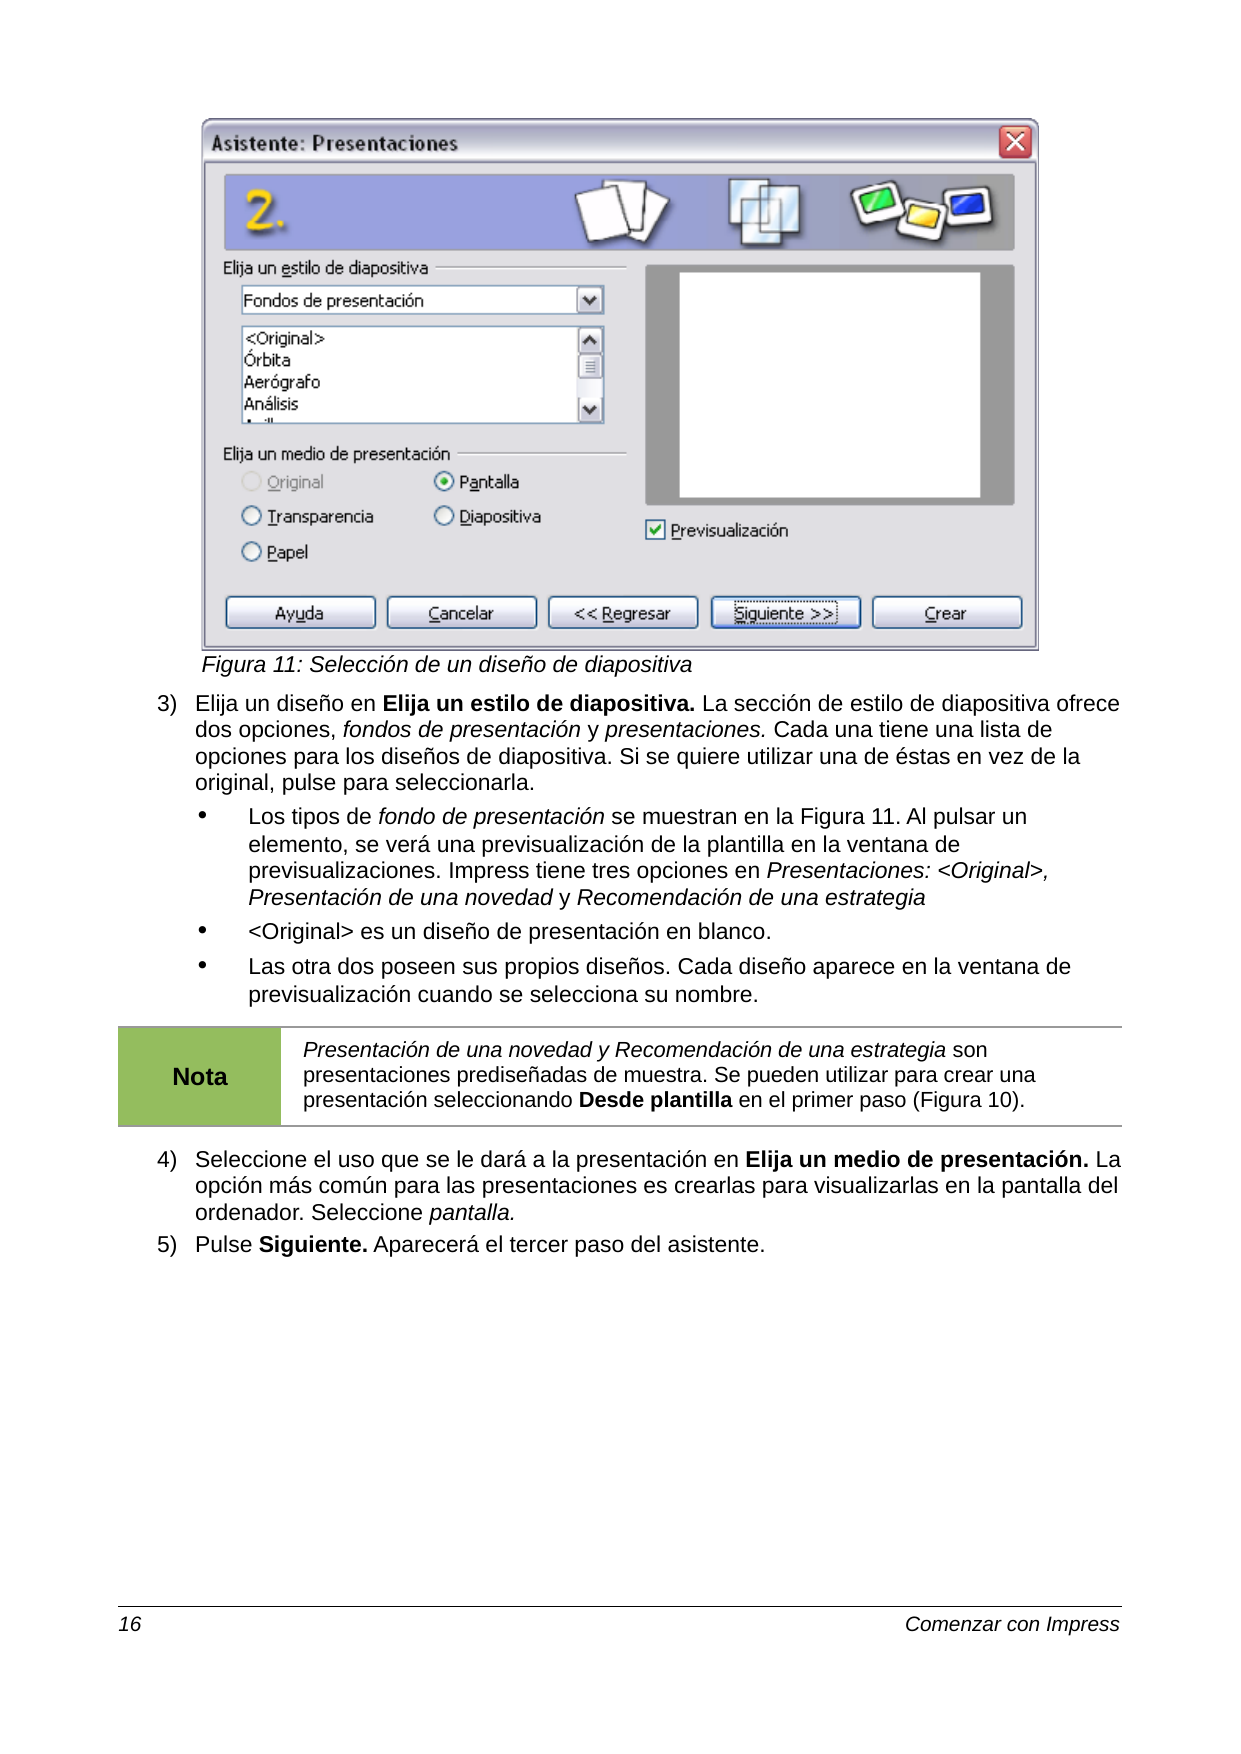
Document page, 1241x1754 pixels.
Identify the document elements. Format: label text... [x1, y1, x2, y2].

picture [201, 118, 1039, 651]
list <Original> es un diseño de presentación en blanco. [195, 916, 1122, 945]
table_header Presentación de una novedad y Recomendación de una estrategia son presentaciones prediseñadas de muestra. Se pueden utilizar para crear una presentación seleccionando Desde plantilla en el primer paso (Figura 10). [281, 1028, 1122, 1125]
list Pulse Siguiente. Aparecerá el tercer paso del asistente. [177, 1231, 1122, 1257]
list Los tipos de fondo de presentación se muestran en la Figura 11. Al pulsar un elemento, se verá una previsualización de la plantilla en la ventana de previsualizaciones. Impress tiene tres opciones en Presentaciones: <Original>, Presentación de una novedad y Recomendación de una estrategia [195, 802, 1122, 910]
list Elija un diseño en Elija un estilo de diapositiva. La sección de estilo de diapositiva ofrece dos opciones, fondos de presentación y presentaciones. Cada una tiene una lista de opciones para los diseños de diapositiva. Si se quiere utilizar una de éstas en vez de la original, pulse para seleccionarla. [177, 690, 1122, 795]
table_header Nota [118, 1028, 281, 1125]
list Las otra dos poseen sus propios diseños. Cada diseño aparece en la ventana de previsualización cuando se selecciona su nombre. [195, 951, 1122, 1007]
text Figura 11: Selección de un diseño de diapositiva [201, 651, 1039, 677]
list Seleccione el uso que se le dará a la presentación en Elija un medio de presentación. La opción más común para las presentaciones es crearlas para visualizarlas en la pantalla del ordenador. Seleccione pantalla. [177, 1146, 1122, 1225]
